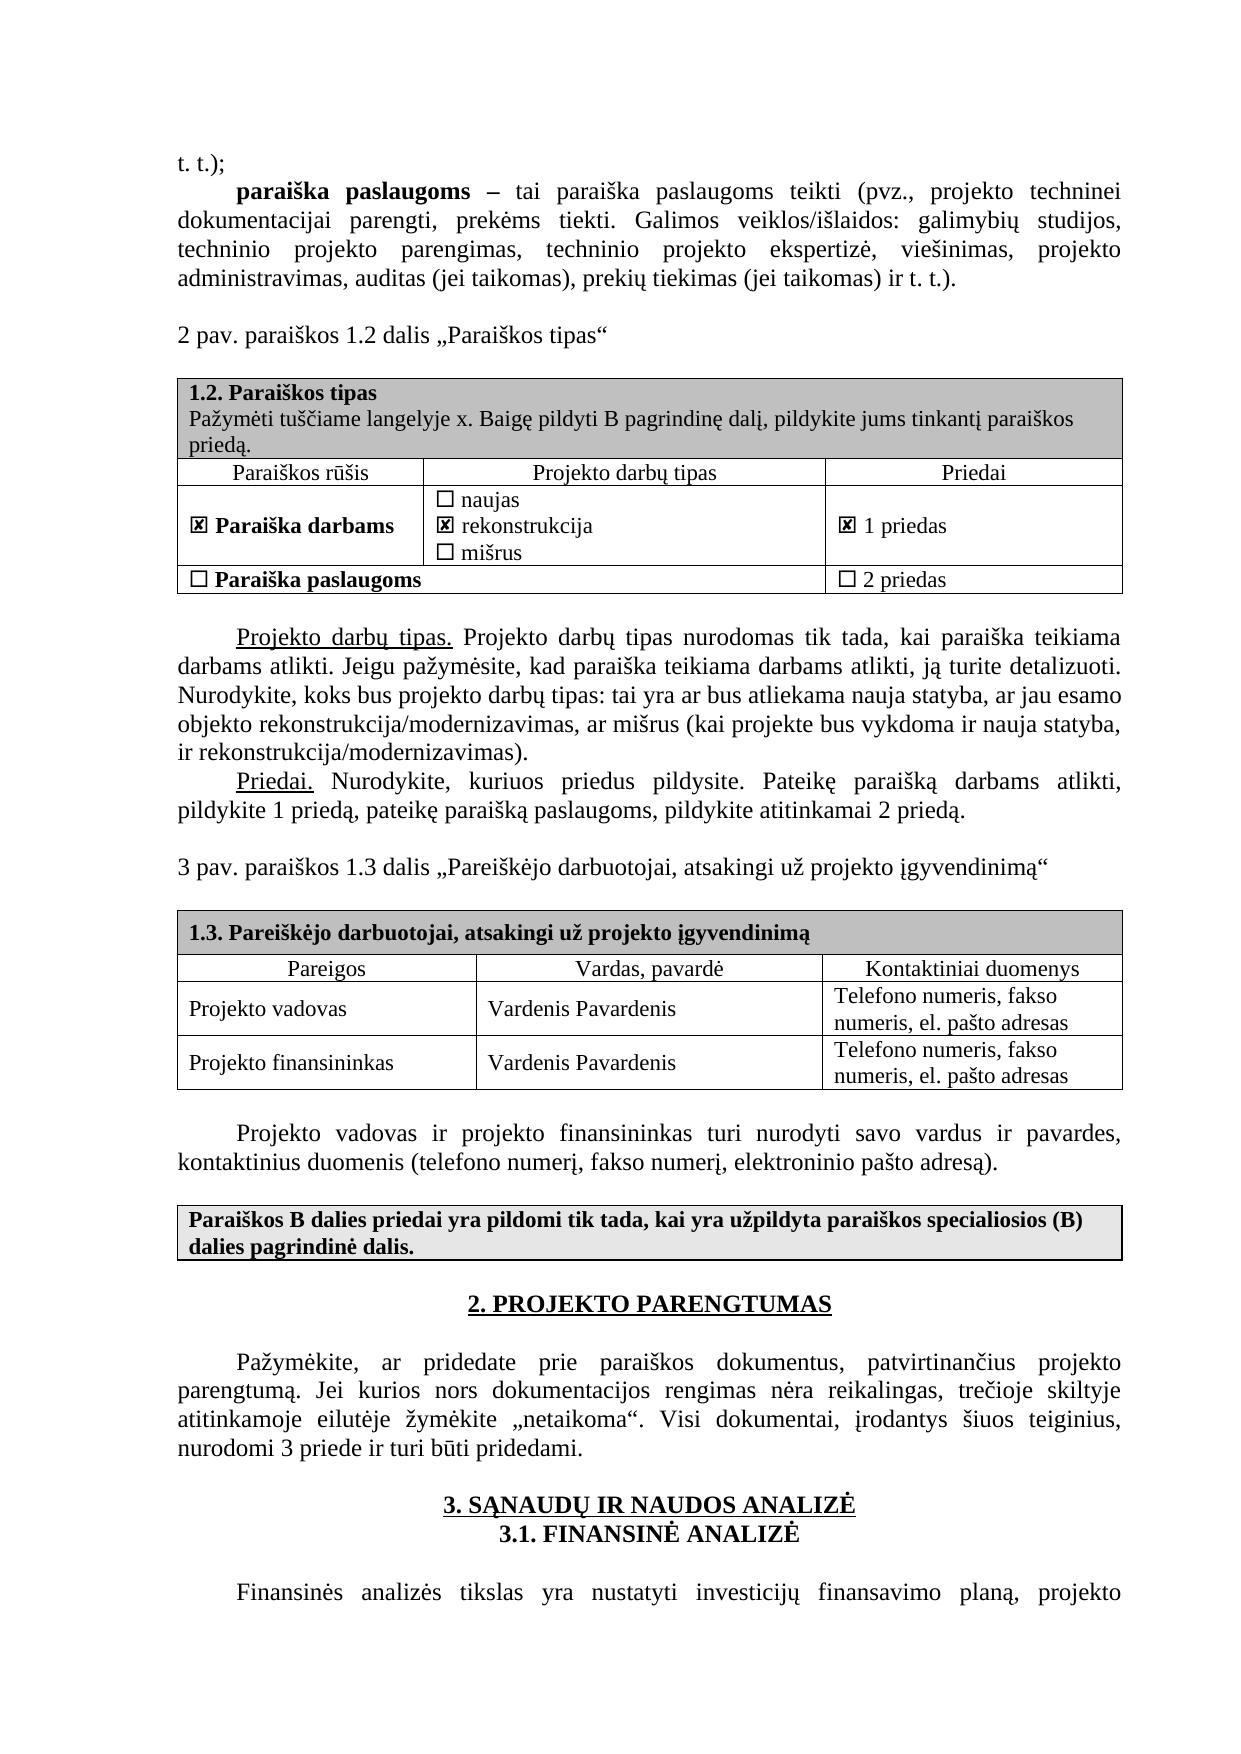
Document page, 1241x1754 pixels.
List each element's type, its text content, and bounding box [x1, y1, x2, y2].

text t. t.); [177, 148, 1122, 176]
table_cell [] naujas [X] rekonstrukcija [] mišrus [424, 486, 825, 565]
table_cell Projekto vadovas [178, 982, 476, 1035]
text 3.1. Finansinė analizė [177, 1519, 1122, 1548]
table_cell Vardenis Pavardenis [477, 982, 822, 1035]
table_cell Pareigos [178, 955, 476, 981]
table_cell Kontaktiniai duomenys [823, 955, 1122, 981]
text Projekto darbų tipas. Projekto darbų tipas nurodomas tik tada, kai paraiška teikiama darbams atlikti. Jeigu pažymėsite, kad paraiška teikiama darbams atlikti, ją turite detalizuoti. Nurodykite, koks bus projekto darbų tipas: tai yra ar bus atliekama nauja statyba, ar jau esamo objekto rekonstrukcija/modernizavimas, ar mišrus (kai projekte bus vykdoma ir nauja statyba, ir rekonstrukcija/modernizavimas). [177, 622, 1122, 766]
table_cell Telefono numeris, fakso numeris, el. pašto adresas [823, 982, 1122, 1035]
table_cell [] 2 priedas [826, 566, 1122, 593]
text paraiška paslaugoms – tai paraiška paslaugoms teikti (pvz., projekto techninei dokumentacijai parengti, prekėms tiekti. Galimos veiklos/išlaidos: galimybių studijos, techninio projekto parengimas, techninio projekto ekspertizė, viešinimas, projekto administravimas, auditas (jei taikomas), prekių tiekimas (jei taikomas) ir t. t.). [177, 176, 1122, 291]
text Projekto vadovas ir projekto finansininkas turi nurodyti savo vardus ir pavardes, kontaktinius duomenis (telefono numerį, fakso numerį, elektroninio pašto adresą). [177, 1118, 1122, 1176]
table_header Paraiškos B dalies priedai yra pildomi tik tada, kai yra užpildyta paraiškos specialiosios (B) dalies pagrindinė dalis. [178, 1206, 1121, 1259]
table_cell [] Paraiška paslaugoms [178, 566, 825, 593]
table_cell [X] 1 priedas [826, 486, 1122, 565]
text 2. Projekto parengtumas [177, 1289, 1122, 1318]
table_cell Projekto finansininkas [178, 1036, 476, 1089]
text 2 pav. paraiškos 1.2 dalis „Paraiškos tipas“ [177, 320, 1122, 349]
table_header 1.3. Pareiškėjo darbuotojai, atsakingi už projekto įgyvendinimą [178, 911, 1122, 954]
table_cell Vardas, pavardė [477, 955, 822, 981]
text Finansinės analizės tikslas yra nustatyti investicijų finansavimo planą, projekto [177, 1577, 1122, 1606]
table_cell [X] Paraiška darbams [178, 486, 423, 565]
text 3 pav. paraiškos 1.3 dalis „Pareiškėjo darbuotojai, atsakingi už projekto įgyvendinimą“ [177, 852, 1122, 881]
text 3. SĄNAUDŲ IR NAUDOS ANALIZĖ [177, 1491, 1122, 1519]
text Priedai. Nurodykite, kuriuos priedus pildysite. Pateikę paraišką darbams atlikti, pildykite 1 priedą, pateikę paraišką paslaugoms, pildykite atitinkamai 2 priedą. [177, 766, 1122, 824]
table_header 1.2. Paraiškos tipas Pažymėti tuščiame langelyje x. Baigę pildyti B pagrindinę dalį, pildykite jums tinkantį paraiškos priedą. [178, 379, 1122, 458]
table_cell Telefono numeris, fakso numeris, el. pašto adresas [823, 1036, 1122, 1089]
table_cell Vardenis Pavardenis [477, 1036, 822, 1089]
table_cell Paraiškos rūšis [178, 459, 423, 485]
table_cell Projekto darbų tipas [424, 459, 825, 485]
table_cell Priedai [826, 459, 1122, 485]
text Pažymėkite, ar pridedate prie paraiškos dokumentus, patvirtinančius projekto parengtumą. Jei kurios nors dokumentacijos rengimas nėra reikalingas, trečioje skiltyje atitinkamoje eilutėje žymėkite „netaikoma“. Visi dokumentai, įrodantys šiuos teiginius, nurodomi 3 priede ir turi būti pridedami. [177, 1347, 1122, 1462]
